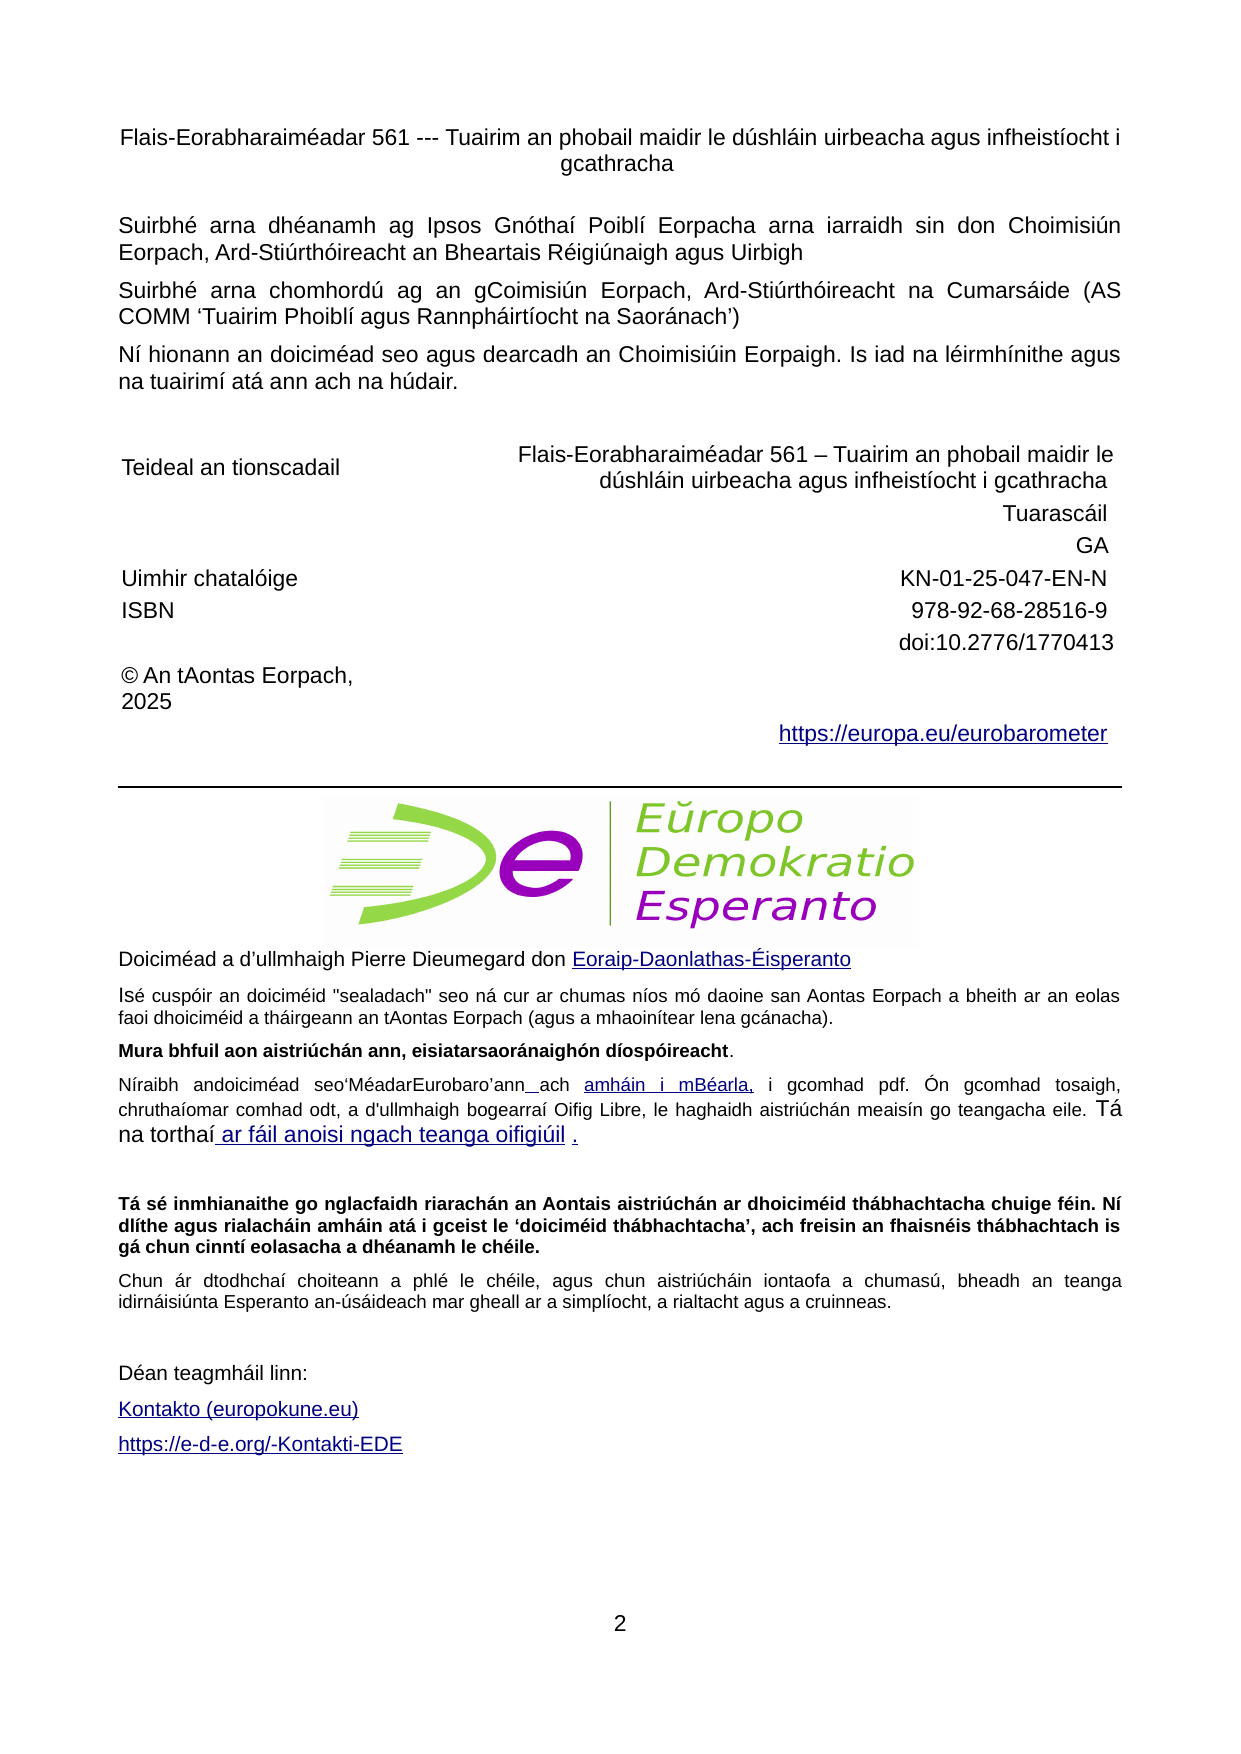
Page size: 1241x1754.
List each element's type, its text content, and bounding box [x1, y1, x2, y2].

table_cell [118, 626, 357, 659]
text Mura bhfuil aon aistriúchán ann, eisiatarsaoránaighón díospóireacht. [118, 1040, 1122, 1062]
text Chun ár dtodhchaí choiteann a phlé le chéile, agus chun aistriúcháin iontaofa a chumasú, bheadh an teanga idirnáisiúnta Esperanto an-úsáideach mar gheall ar a simplíocht, a rialtacht agus a cruinneas. [118, 1270, 1122, 1313]
table_cell doi:10.2776/1770413 [495, 626, 1117, 659]
table_cell Uimhir chatalóige [118, 562, 357, 594]
text Tá sé inmhianaithe go nglacfaidh riarachán an Aontais aistriúchán ar dhoiciméid thábhachtacha chuige féin. Ní dlíthe agus rialacháin amháin atá i gceist le ‘doiciméid thábhachtacha’, ach freisin an fhaisnéis thábhachtach is gá chun cinntí eolasacha a dhéanamh le chéile. [118, 1193, 1122, 1258]
table_cell https://europa.eu/eurobarometer [495, 717, 1117, 750]
table_header [357, 438, 495, 497]
table_cell [357, 626, 495, 659]
text https://e-d-e.org/-Kontakti-EDE [118, 1432, 1122, 1456]
text Suirbhé arna chomhordú ag an gCoimisiún Eorpach, Ard-Stiúrthóireacht na Cumarsáide (AS COMM ‘Tuairim Phoiblí agus Rannpháirtíocht na Saoránach’) [118, 277, 1122, 329]
table_cell Tuarascáil [495, 497, 1117, 529]
text Kontakto (europokune.eu) [118, 1396, 1122, 1420]
table_cell [357, 717, 495, 750]
text Doiciméad a d’ullmhaigh Pierre Dieumegard don Eoraip-Daonlathas-Éisperanto [118, 800, 1122, 971]
table_cell [495, 659, 1117, 717]
table_cell GA [495, 529, 1117, 562]
table_header Flais-Eorabharaiméadar 561 – Tuairim an phobail maidir le dúshláin uirbeacha agus infheistíocht i gcathracha [495, 438, 1117, 497]
picture [321, 794, 919, 947]
table_cell © An tAontas Eorpach, 2025 [118, 659, 357, 717]
text Ní hionann an doiciméad seo agus dearcadh an Choimisiúin Eorpaigh. Is iad na léirmhínithe agus na tuairimí atá ann ach na húdair. [118, 341, 1122, 394]
table_cell [357, 594, 495, 626]
table_cell [357, 562, 495, 594]
table_cell [118, 529, 357, 562]
text Isé cuspóir an doiciméid "sealadach" seo ná cur ar chumas níos mó daoine san Aontas Eorpach a bheith ar an eolas faoi dhoiciméid a tháirgeann an tAontas Eorpach (agus a mhaoinítear lena gcánacha). [118, 983, 1122, 1028]
text Suirbhé arna dhéanamh ag Ipsos Gnóthaí Poiblí Eorpacha arna iarraidh sin don Choimisiún Eorpach, Ard-Stiúrthóireacht an Bheartais Réigiúnaigh agus Uirbigh [118, 212, 1122, 265]
table_cell [357, 529, 495, 562]
text Déan teagmháil linn: [118, 1361, 1122, 1384]
table_cell [357, 497, 495, 529]
table_cell [118, 497, 357, 529]
table_header Teideal an tionscadail [118, 438, 357, 497]
table_cell [357, 659, 495, 717]
table_cell [118, 717, 357, 750]
text Níraibh andoiciméad seo‘MéadarEurobaro’ann ach amháin i mBéarla, i gcomhad pdf. Ón gcomhad tosaigh, chruthaíomar comhad odt, a d'ullmhaigh bogearraí Oifig Libre, le haghaidh aistriúchán meaisín go teangacha eile. Tá na torthaí ar fáil anoisi ngach teanga oifigiúil . [118, 1073, 1122, 1148]
table_cell ISBN [118, 594, 357, 626]
table_cell KN-01-25-047-EN-N [495, 562, 1117, 594]
table_cell 978-92-68-28516-9 [495, 594, 1117, 626]
